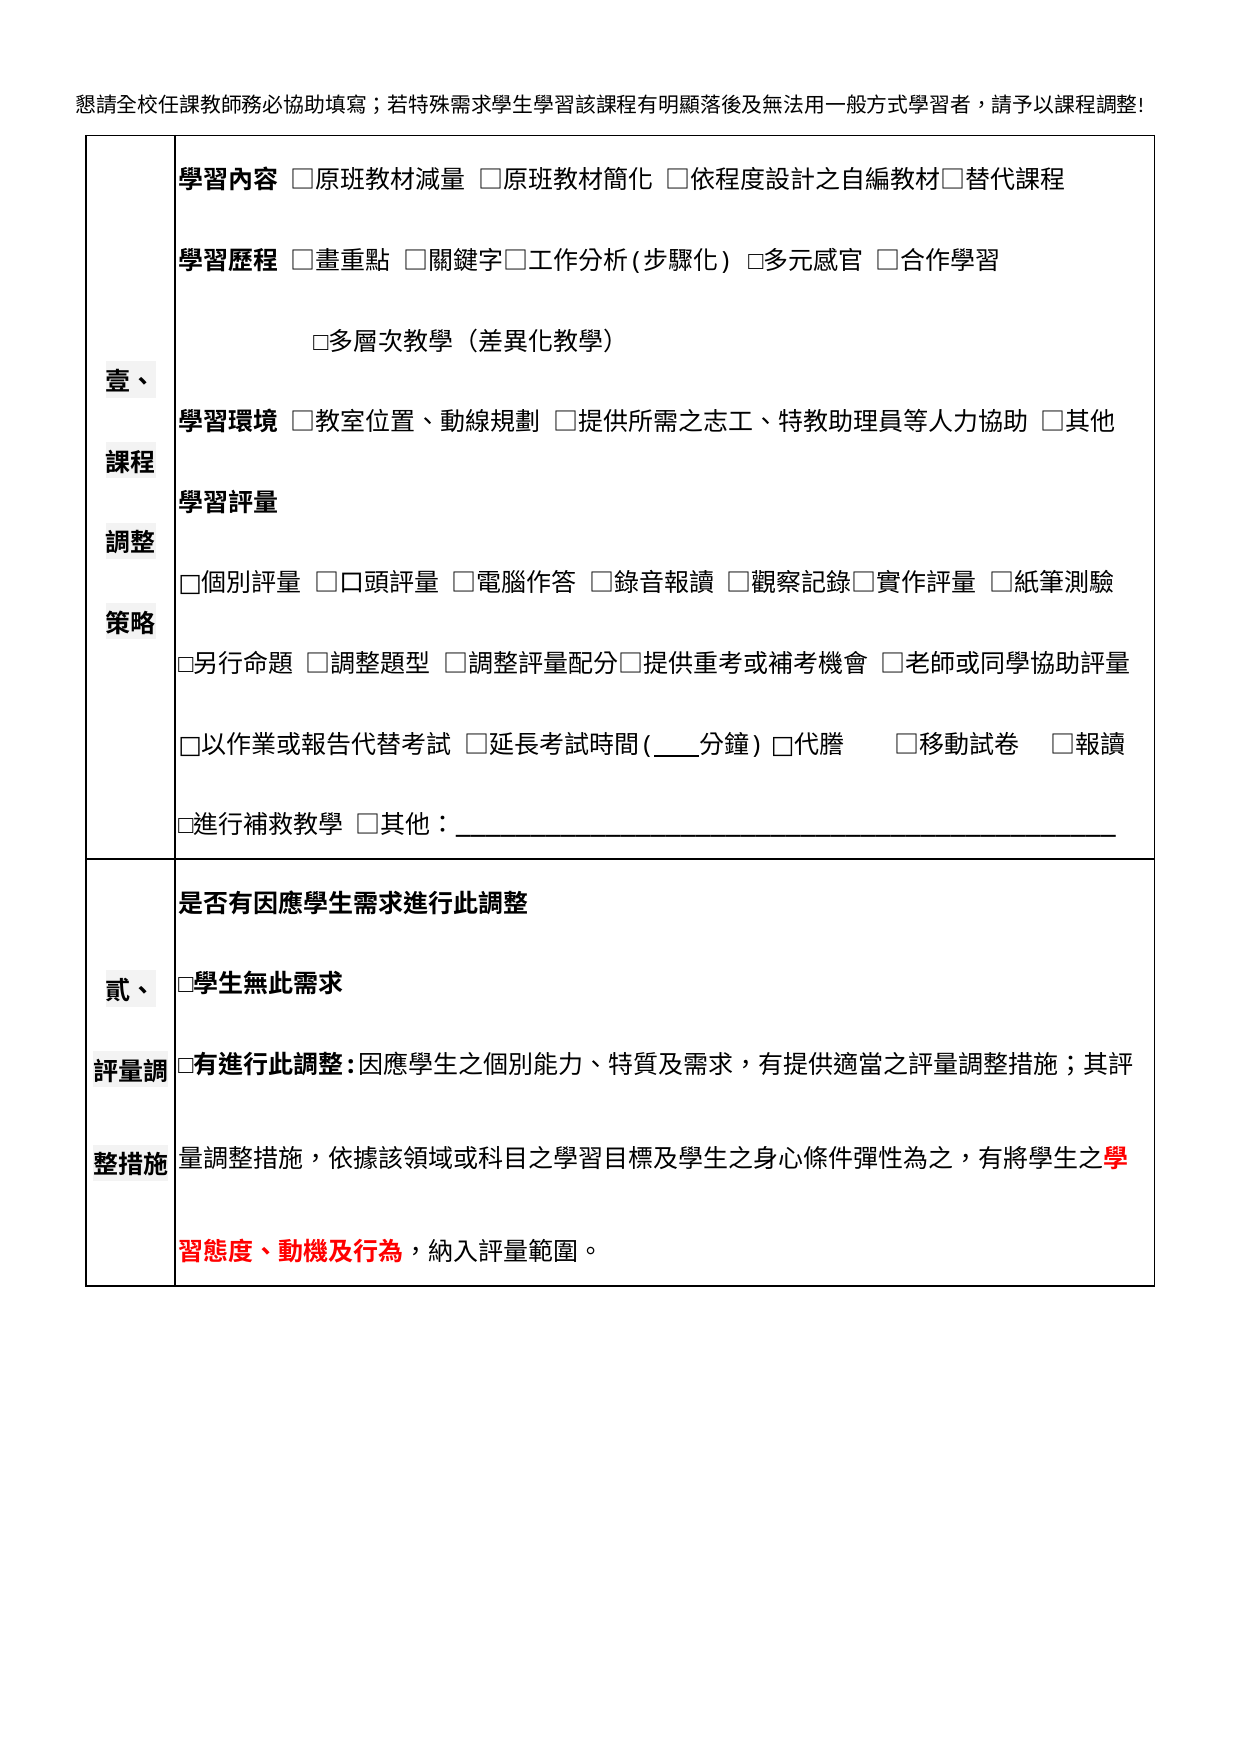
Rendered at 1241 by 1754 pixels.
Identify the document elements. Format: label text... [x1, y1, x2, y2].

table_cell 壹、 課程 調整 策略 [87, 136, 174, 858]
table_cell 貳、 評量調整措施 [87, 860, 174, 1285]
table_cell 是否有因應學生需求進行此調整 □學生無此需求 □有進行此調整:因應學生之個別能力、特質及需求，有提供適當之評量調整措施；其評量調整措施，依據該領域或科目之學習目標及學生之身心條件彈性為之，有將學生之學習態度、動機及行為，納入評量範圍。 [176, 860, 1154, 1285]
table_cell 學習內容 □原班教材減量 □原班教材簡化 □依程度設計之自編教材□替代課程 學習歷程 □畫重點 □關鍵字□工作分析(步驟化) □多元感官 □合作學習 □多層次教學（差異化教學） 學習環境 □教室位置、動線規劃 □提供所需之志工、特教助理員等人力協助 □其他 學習評量 □個別評量 □口頭評量 □電腦作答 □錄音報讀 □觀察記錄□實作評量 □紙筆測驗 □另行命題 □調整題型 □調整評量配分□提供重考或補考機會 □老師或同學協助評量 □以作業或報告代替考試 □延長考試時間( 分鐘) □代謄 □移動試卷 □報讀 □進行補救教學 □其他：____________________________________________ [176, 136, 1154, 858]
